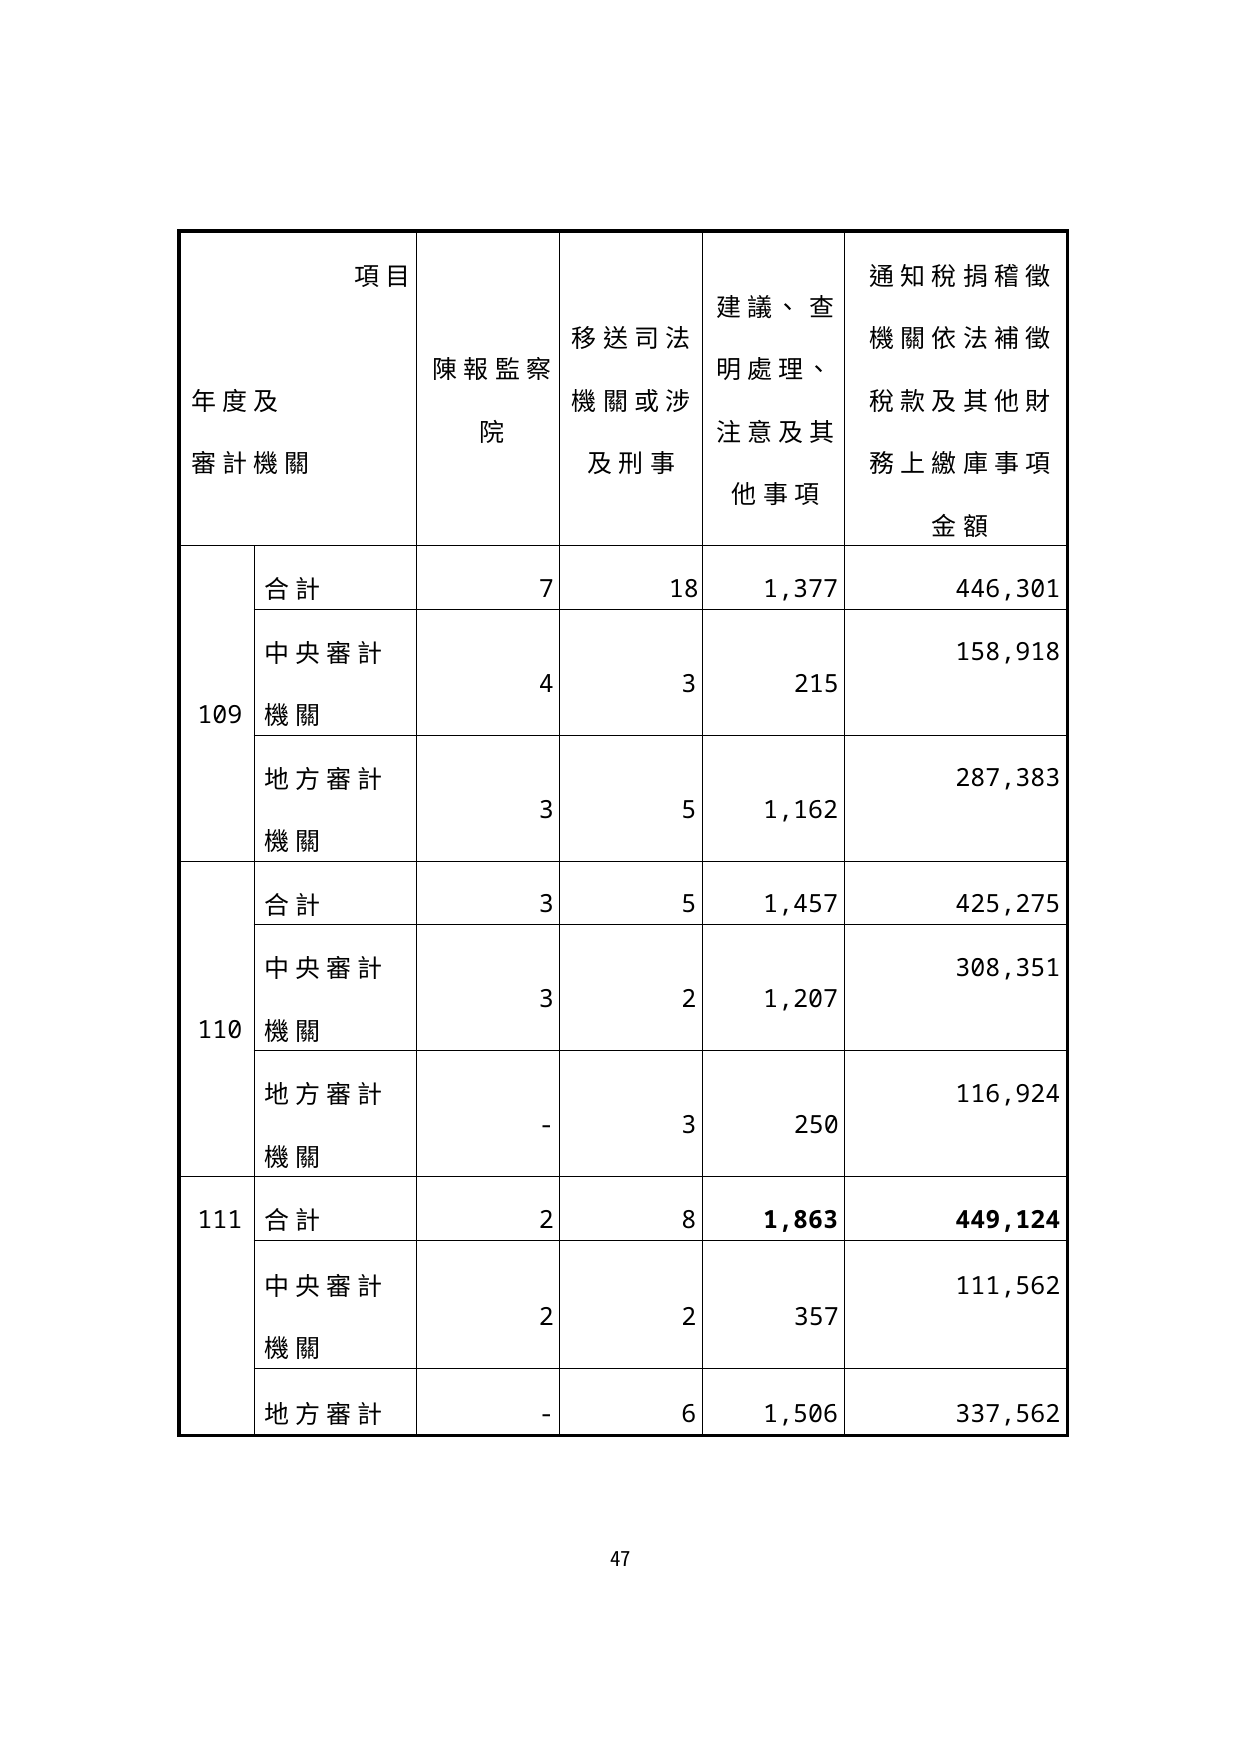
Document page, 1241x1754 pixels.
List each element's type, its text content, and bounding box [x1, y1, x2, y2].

table_cell 158,918 [845, 610, 1066, 734]
table_cell 3 [560, 1051, 702, 1176]
table_cell 2 [560, 925, 702, 1050]
table_cell 3 [417, 862, 559, 924]
table_cell 合計 [255, 546, 416, 608]
table_cell 18 [560, 546, 702, 608]
table_header 通知稅捐稽徵機關依法補徵稅款及其他財務上繳庫事項金額 [845, 233, 1066, 545]
table_cell 地方審計 [255, 1369, 416, 1433]
table_cell 3 [417, 925, 559, 1050]
table_header 陳報監察院 [417, 233, 559, 545]
table_cell 中央審計機關 [255, 925, 416, 1050]
table_cell 6 [560, 1369, 702, 1433]
table_cell 3 [417, 736, 559, 861]
table_cell 109 [181, 546, 254, 861]
table_cell 2 [417, 1177, 559, 1240]
table_header 移送司法機關或涉及刑事 [560, 233, 702, 545]
table_cell 3 [560, 610, 702, 734]
table_cell 116,924 [845, 1051, 1066, 1176]
table_cell 111 [181, 1177, 254, 1433]
table_cell 425,275 [845, 862, 1066, 924]
table_cell 1,377 [703, 546, 844, 608]
table_cell 4 [417, 610, 559, 734]
table_cell 1,863 [703, 1177, 844, 1240]
table_header 建議、查明處理、注意及其他事項 [703, 233, 844, 545]
table_cell 1,506 [703, 1369, 844, 1433]
table_cell 1,162 [703, 736, 844, 861]
table_cell 446,301 [845, 546, 1066, 608]
table_cell 250 [703, 1051, 844, 1176]
table_cell - [417, 1369, 559, 1433]
table_cell 215 [703, 610, 844, 734]
table_cell 337,562 [845, 1369, 1066, 1433]
table_cell 1,457 [703, 862, 844, 924]
table_cell 合計 [255, 1177, 416, 1240]
table_cell 5 [560, 862, 702, 924]
table_cell - [417, 1051, 559, 1176]
table_cell 7 [417, 546, 559, 608]
table_cell 5 [560, 736, 702, 861]
table_cell 2 [417, 1241, 559, 1368]
table_cell 2 [560, 1241, 702, 1368]
table_cell 地方審計機關 [255, 1051, 416, 1176]
table_header 項目 年度及 審計機關 [181, 233, 416, 545]
table_cell 357 [703, 1241, 844, 1368]
table_cell 8 [560, 1177, 702, 1240]
table_cell 111,562 [845, 1241, 1066, 1368]
table_cell 110 [181, 862, 254, 1176]
table_cell 1,207 [703, 925, 844, 1050]
table_cell 449,124 [845, 1177, 1066, 1240]
table_cell 308,351 [845, 925, 1066, 1050]
table_cell 中央審計機關 [255, 610, 416, 734]
table_cell 中央審計機關 [255, 1241, 416, 1368]
table_cell 287,383 [845, 736, 1066, 861]
table_cell 地方審計機關 [255, 736, 416, 861]
table_cell 合計 [255, 862, 416, 924]
